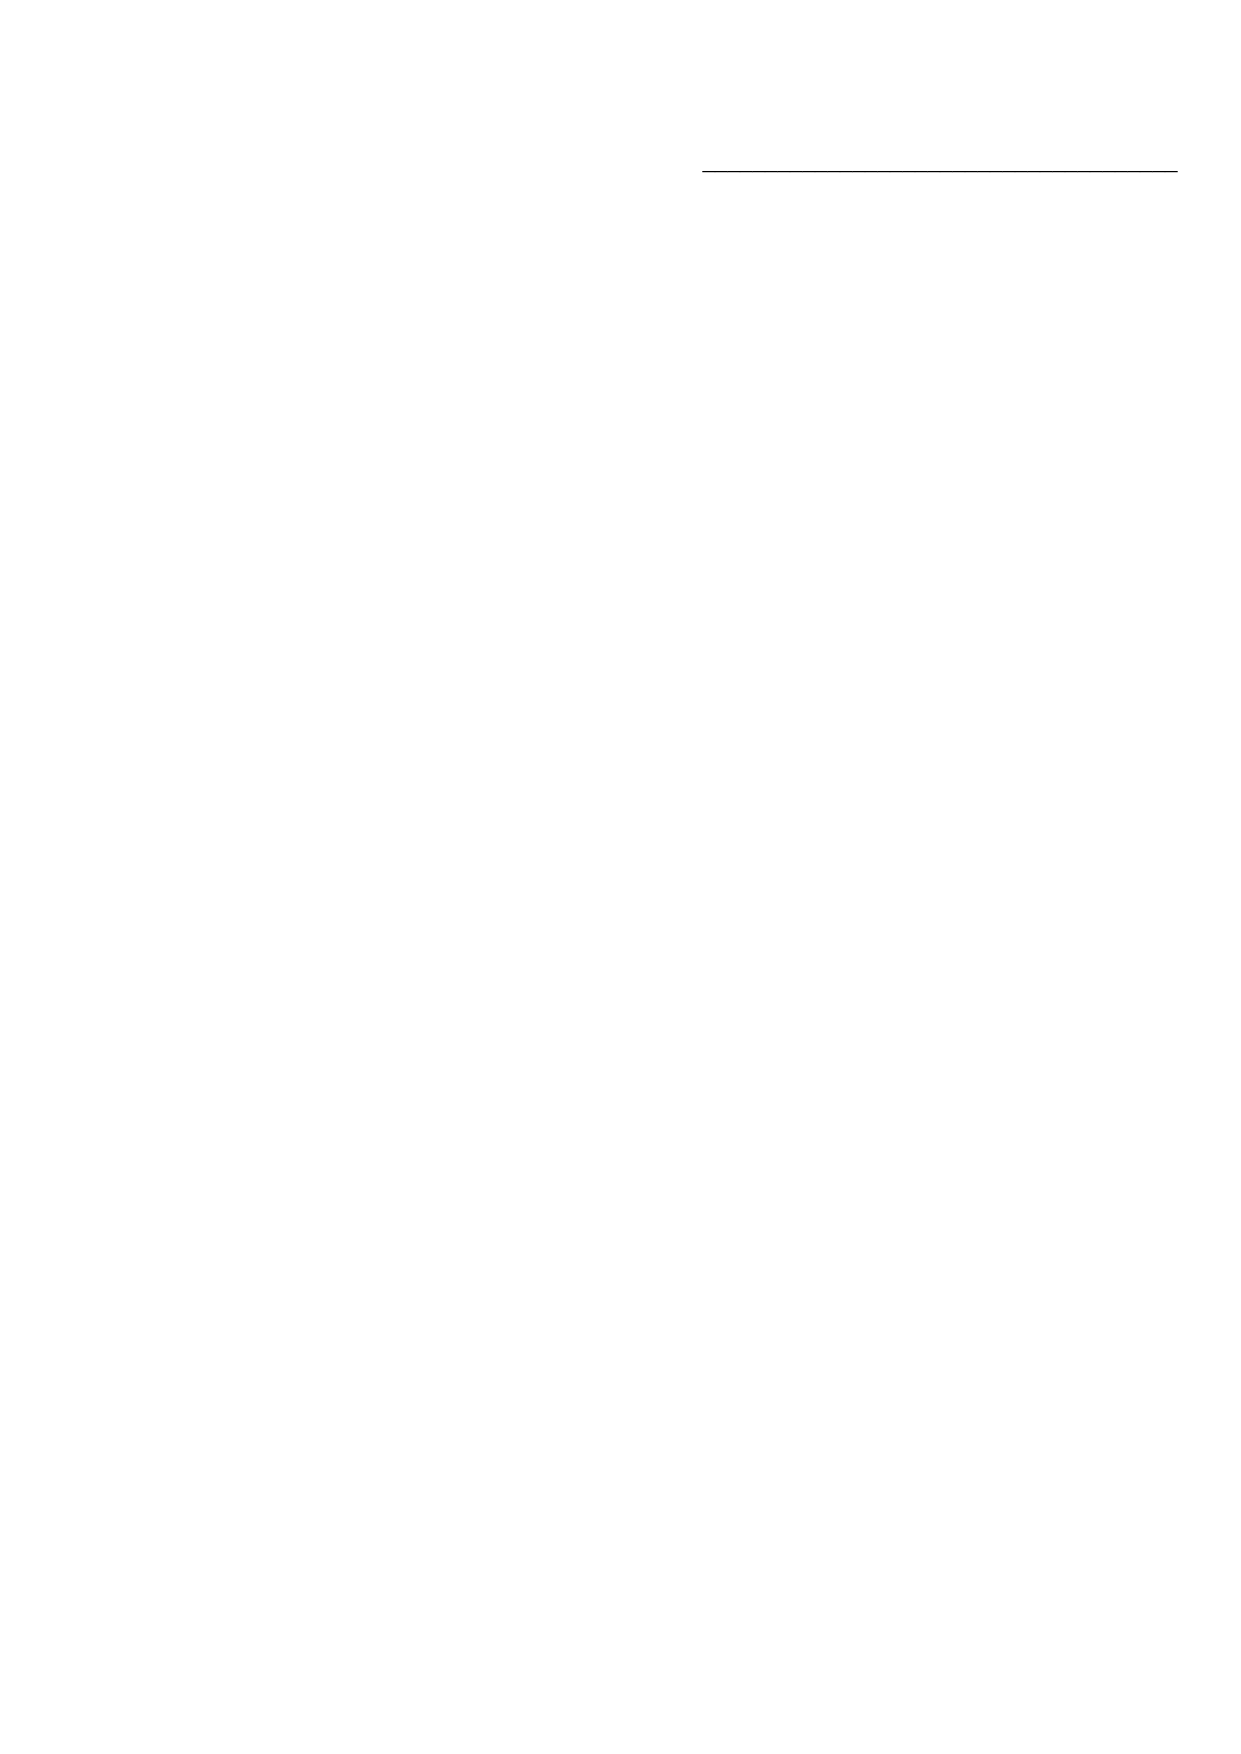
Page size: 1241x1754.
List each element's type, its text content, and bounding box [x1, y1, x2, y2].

text ______________________________________ [177, 146, 1181, 175]
